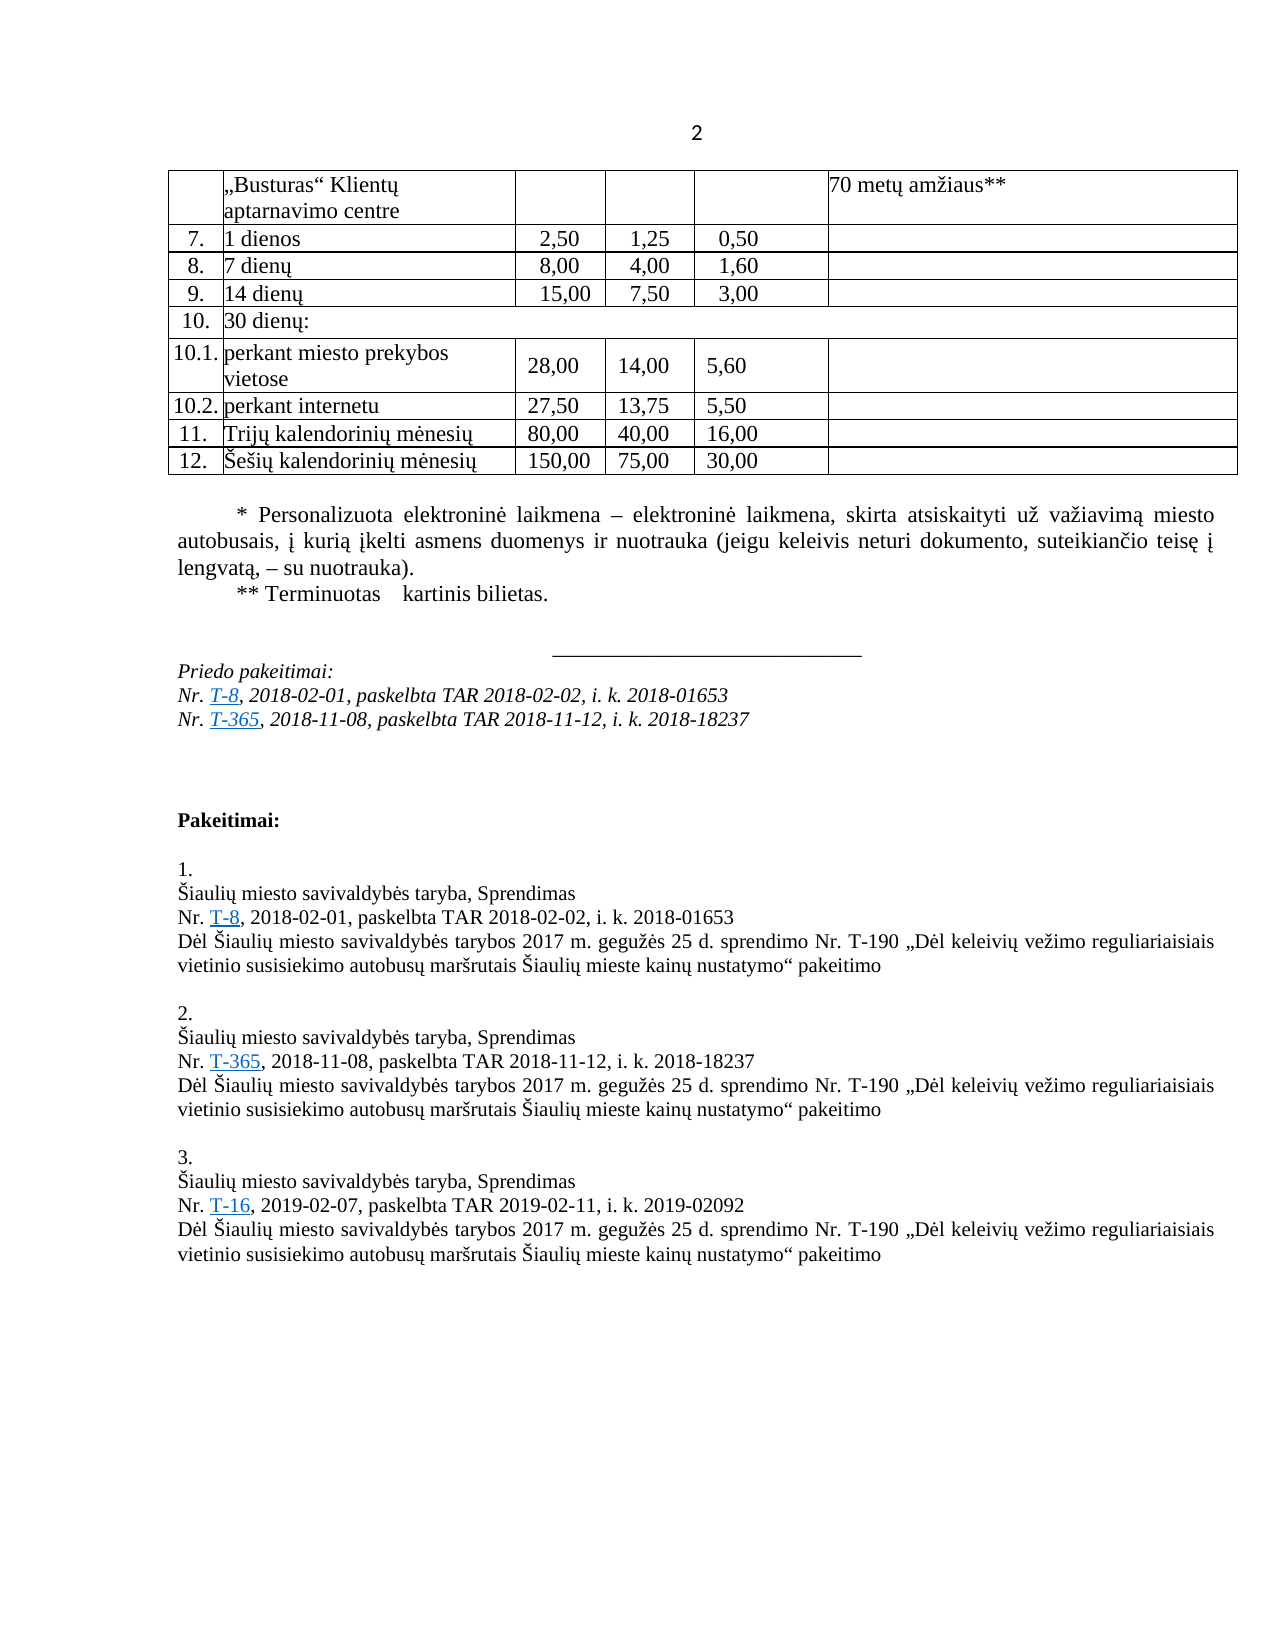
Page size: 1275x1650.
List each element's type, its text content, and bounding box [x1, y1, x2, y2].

table_cell 7 dienų [224, 253, 515, 279]
table_cell 7. [169, 225, 223, 251]
table_cell 4,00 [606, 253, 694, 279]
table_cell 28,00 [516, 339, 605, 392]
table_cell 9. [169, 280, 223, 306]
table_cell [1238, 419, 1275, 446]
table_cell 14 dienų [224, 280, 515, 306]
table_cell 5,50 [695, 393, 828, 419]
table_cell 5,60 [695, 339, 828, 392]
table_cell 30 dienų: [224, 307, 1237, 338]
table_cell [1238, 279, 1275, 306]
table_cell [1238, 392, 1275, 419]
table_cell [829, 339, 1237, 392]
text Dėl Šiaulių miesto savivaldybės tarybos 2017 m. gegužės 25 d. sprendimo Nr. T-190 „Dėl keleivių vežimo reguliariaisiais vietinio susisiekimo autobusų maršrutais Šiaulių mieste kainų nustatymo“ pakeitimo [177, 1073, 1216, 1121]
table_cell Trijų kalendorinių mėnesių [224, 420, 515, 446]
table_cell 75,00 [606, 448, 694, 474]
table_cell perkant internetu [224, 393, 515, 419]
table_cell [829, 225, 1237, 251]
table_cell [1238, 251, 1275, 279]
text Nr. T-365, 2018-11-08, paskelbta TAR 2018-11-12, i. k. 2018-18237 [177, 1049, 1216, 1073]
table_cell 1,60 [695, 253, 828, 279]
table_cell [829, 420, 1237, 446]
text Šiaulių miesto savivaldybės taryba, Sprendimas [177, 881, 1216, 904]
text Šiaulių miesto savivaldybės taryba, Sprendimas [177, 1169, 1216, 1193]
table_cell 10.2. [169, 393, 223, 419]
table_cell [829, 253, 1237, 279]
table_cell [1238, 170, 1275, 224]
table_cell 16,00 [695, 420, 828, 446]
table_cell 15,00 [516, 280, 605, 306]
table_cell [1238, 224, 1275, 251]
text 3. [177, 1145, 1216, 1169]
table_cell 11. [169, 420, 223, 446]
table_cell 3,00 [695, 280, 828, 306]
text Nr. T-16, 2019-02-07, paskelbta TAR 2019-02-11, i. k. 2019-02092 [177, 1193, 1216, 1217]
table_cell 80,00 [516, 420, 605, 446]
table_cell [1249, 306, 1275, 338]
table_cell 2,50 [516, 225, 605, 251]
text Nr. T-8, 2018-02-01, paskelbta TAR 2018-02-02, i. k. 2018-01653 [177, 904, 1216, 929]
text 1. [177, 856, 1216, 881]
table_cell 10.1. [169, 339, 223, 392]
table_cell [1238, 446, 1275, 474]
table_cell 7,50 [606, 280, 694, 306]
table_cell 1,25 [606, 225, 694, 251]
text * Personalizuota elektroninė laikmena – elektroninė laikmena, skirta atsiskaityti už važiavimą miesto autobusais, į kurią įkelti asmens duomenys ir nuotrauka (jeigu keleivis neturi dokumento, suteikiančio teisę į lengvatą, – su nuotrauka). [177, 501, 1216, 580]
text Priedo pakeitimai: [177, 659, 1216, 683]
table_cell 13,75 [606, 393, 694, 419]
table_cell 8,00 [516, 253, 605, 279]
table_cell [169, 171, 223, 224]
text Nr. T-8, 2018-02-01, paskelbta TAR 2018-02-02, i. k. 2018-01653 [177, 683, 1216, 707]
text Pakeitimai: [177, 808, 1216, 832]
text Dėl Šiaulių miesto savivaldybės tarybos 2017 m. gegužės 25 d. sprendimo Nr. T-190 „Dėl keleivių vežimo reguliariaisiais vietinio susisiekimo autobusų maršrutais Šiaulių mieste kainų nustatymo“ pakeitimo [177, 929, 1216, 977]
table_cell 10. [169, 307, 223, 338]
text ** Terminuotas kartinis bilietas. [177, 580, 1216, 607]
table_cell [1242, 306, 1248, 338]
table_cell 8. [169, 253, 223, 279]
table_cell [829, 280, 1237, 306]
table_cell 14,00 [606, 339, 694, 392]
table_cell 1 dienos [224, 225, 515, 251]
table_cell 0,50 [695, 225, 828, 251]
table_cell [829, 448, 1237, 474]
table_cell 12. [169, 448, 223, 474]
text ___________________________ [477, 633, 1216, 659]
table_cell 30,00 [695, 448, 828, 474]
text 2. [177, 1001, 1216, 1025]
table_cell [516, 171, 605, 224]
text Šiaulių miesto savivaldybės taryba, Sprendimas [177, 1025, 1216, 1049]
table_cell [606, 171, 694, 224]
text Dėl Šiaulių miesto savivaldybės tarybos 2017 m. gegužės 25 d. sprendimo Nr. T-190 „Dėl keleivių vežimo reguliariaisiais vietinio susisiekimo autobusų maršrutais Šiaulių mieste kainų nustatymo“ pakeitimo [177, 1217, 1216, 1266]
table_cell [695, 171, 828, 224]
table_cell Šešių kalendorinių mėnesių [224, 448, 515, 474]
table_cell 40,00 [606, 420, 694, 446]
table_cell [1238, 338, 1275, 392]
table_cell [1238, 306, 1242, 338]
table_cell „Busturas“ Klientų aptarnavimo centre [224, 171, 515, 224]
table_cell 150,00 [516, 448, 605, 474]
table_cell 70 metų amžiaus** [829, 171, 1237, 224]
table_cell 27,50 [516, 393, 605, 419]
table_cell [829, 393, 1237, 419]
table_cell perkant miesto prekybos vietose [224, 339, 515, 392]
text Nr. T-365, 2018-11-08, paskelbta TAR 2018-11-12, i. k. 2018-18237 [177, 707, 1216, 731]
